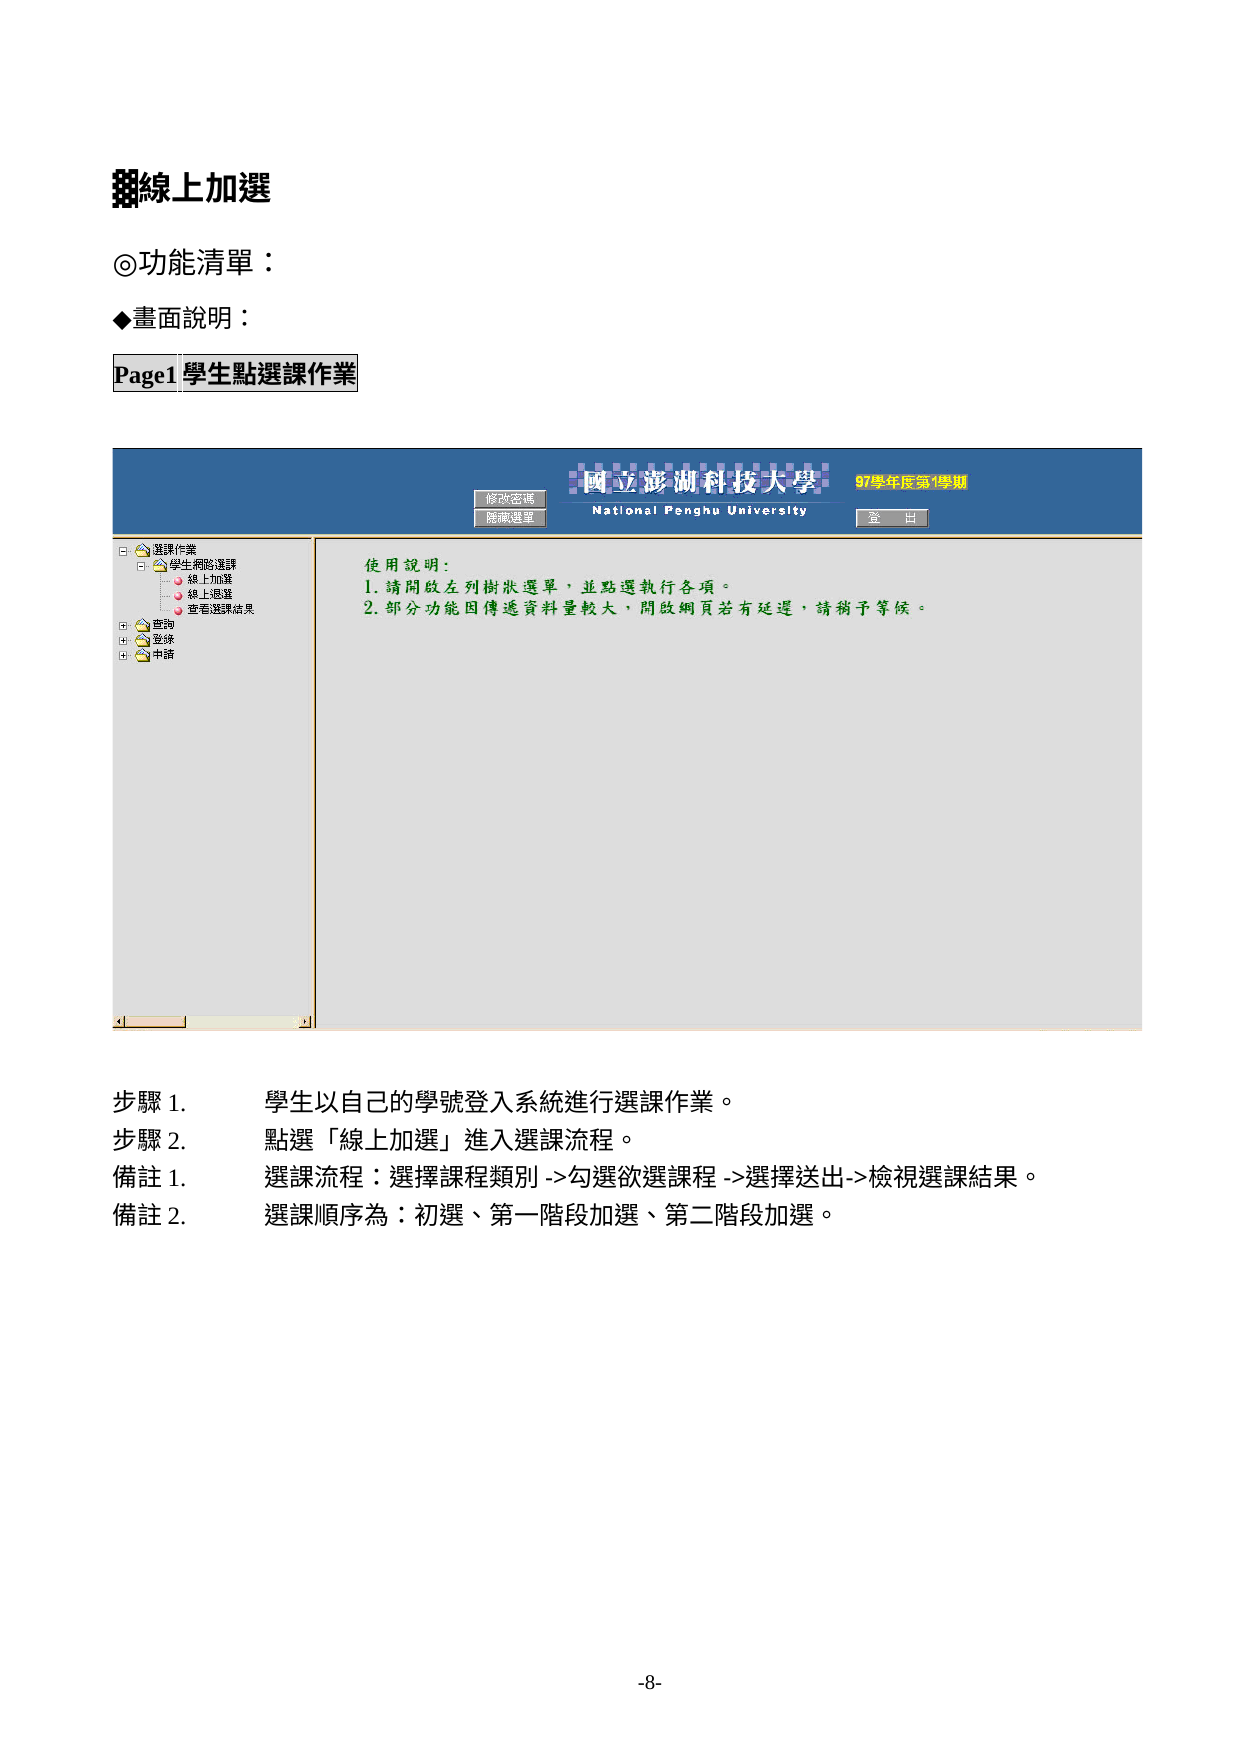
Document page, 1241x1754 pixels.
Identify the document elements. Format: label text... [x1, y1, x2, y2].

table_header ◎功能清單： [110, 223, 1147, 298]
table_cell Page1學生點選課作業 [110, 336, 1147, 1048]
table_cell ◆畫面說明： [110, 298, 1147, 336]
table_cell 選課流程：選擇課程類別 ->勾選欲選課程 ->選擇送出->檢視選課結果。 選課順序為：初選、第一階段加選、第二階段加選。 [261, 1157, 1147, 1232]
text ▓線上加選 [112, 148, 1144, 223]
table_cell 點選「線上加選」進入選課流程。 [261, 1120, 1147, 1157]
table_cell 學生以自己的學號登入系統進行選課作業。 [261, 1082, 1147, 1119]
table_cell 步驟2. [110, 1120, 261, 1157]
table_cell 步驟1. [110, 1082, 261, 1119]
table_cell 備註1. 備註2. [110, 1157, 261, 1232]
table_cell [110, 1048, 1147, 1082]
